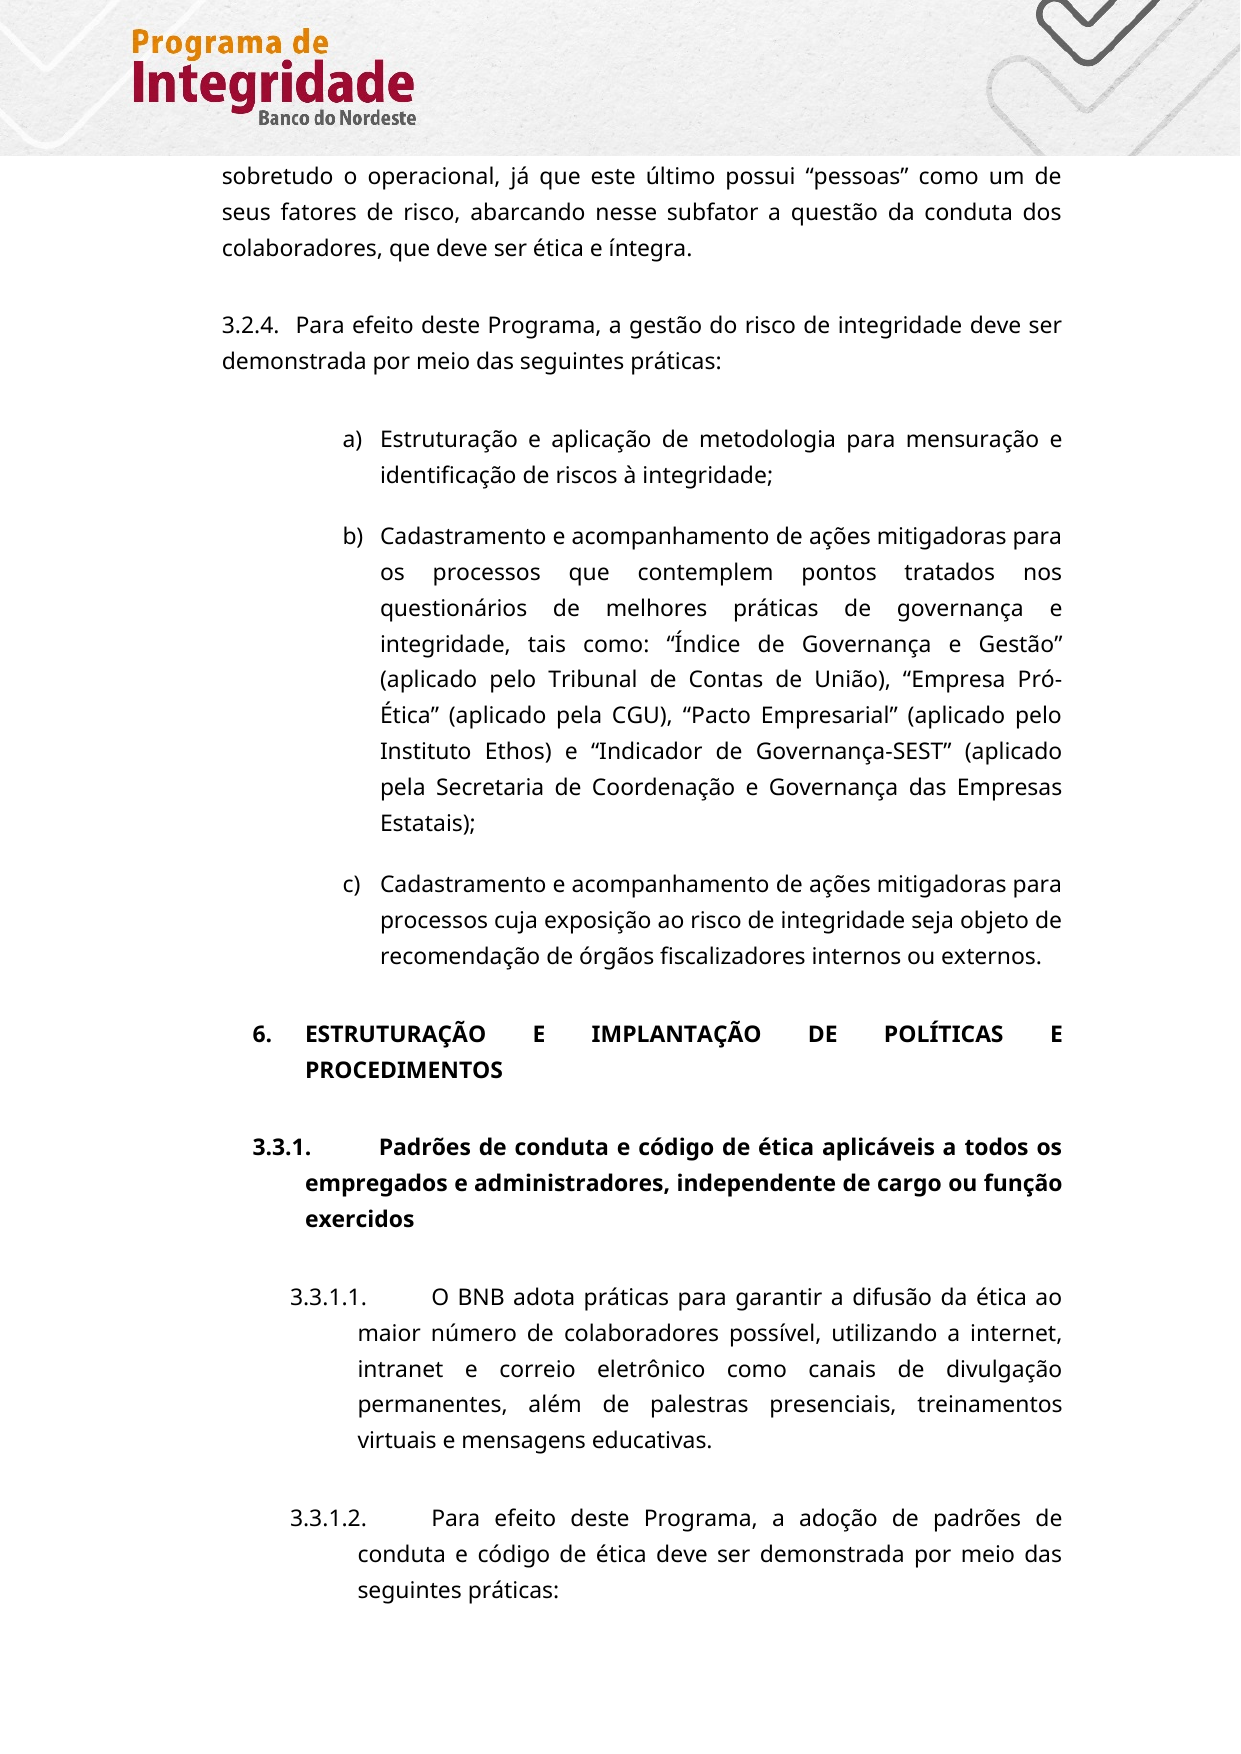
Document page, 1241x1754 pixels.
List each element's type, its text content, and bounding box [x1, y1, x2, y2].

list sobretudo o operacional, já que este último possui “pessoas” como um de seus fatores de risco, abarcando nesse subfator a questão da conduta dos colaboradores, que deve ser ética e íntegra. [222, 156, 1063, 263]
list Estruturação e aplicação de metodologia para mensuração e identificação de riscos à integridade; [342, 423, 1063, 490]
list Cadastramento e acompanhamento de ações mitigadoras para os processos que contemplem pontos tratados nos questionários de melhores práticas de governança e integridade, tais como: “Índice de Governança e Gestão” (aplicado pelo Tribunal de Contas de União), “Empresa Pró-Ética” (aplicado pela CGU), “Pacto Empresarial” (aplicado pelo Instituto Ethos) e “Indicador de Governança-SEST” (aplicado pela Secretaria de Coordenação e Governança das Empresas Estatais); [342, 520, 1063, 838]
list Para efeito deste Programa, a gestão do risco de integridade deve ser demonstrada por meio das seguintes práticas: [222, 309, 1063, 376]
list O BNB adota práticas para garantir a difusão da ética ao maior número de colaboradores possível, utilizando a internet, intranet e correio eletrônico como canais de divulgação permanentes, além de palestras presenciais, treinamentos virtuais e mensagens educativas. [290, 1281, 1063, 1456]
list Padrões de conduta e código de ética aplicáveis a todos os empregados e administradores, independente de cargo ou função exercidos [252, 1131, 1063, 1234]
subtitle ESTRUTURAÇÃO E IMPLANTAÇÃO DE POLÍTICAS E PROCEDIMENTOS [252, 1018, 1063, 1085]
list Para efeito deste Programa, a adoção de padrões de conduta e código de ética deve ser demonstrada por meio das seguintes práticas: [290, 1502, 1063, 1605]
list Cadastramento e acompanhamento de ações mitigadoras para processos cuja exposição ao risco de integridade seja objeto de recomendação de órgãos fiscalizadores internos ou externos. [342, 868, 1063, 971]
